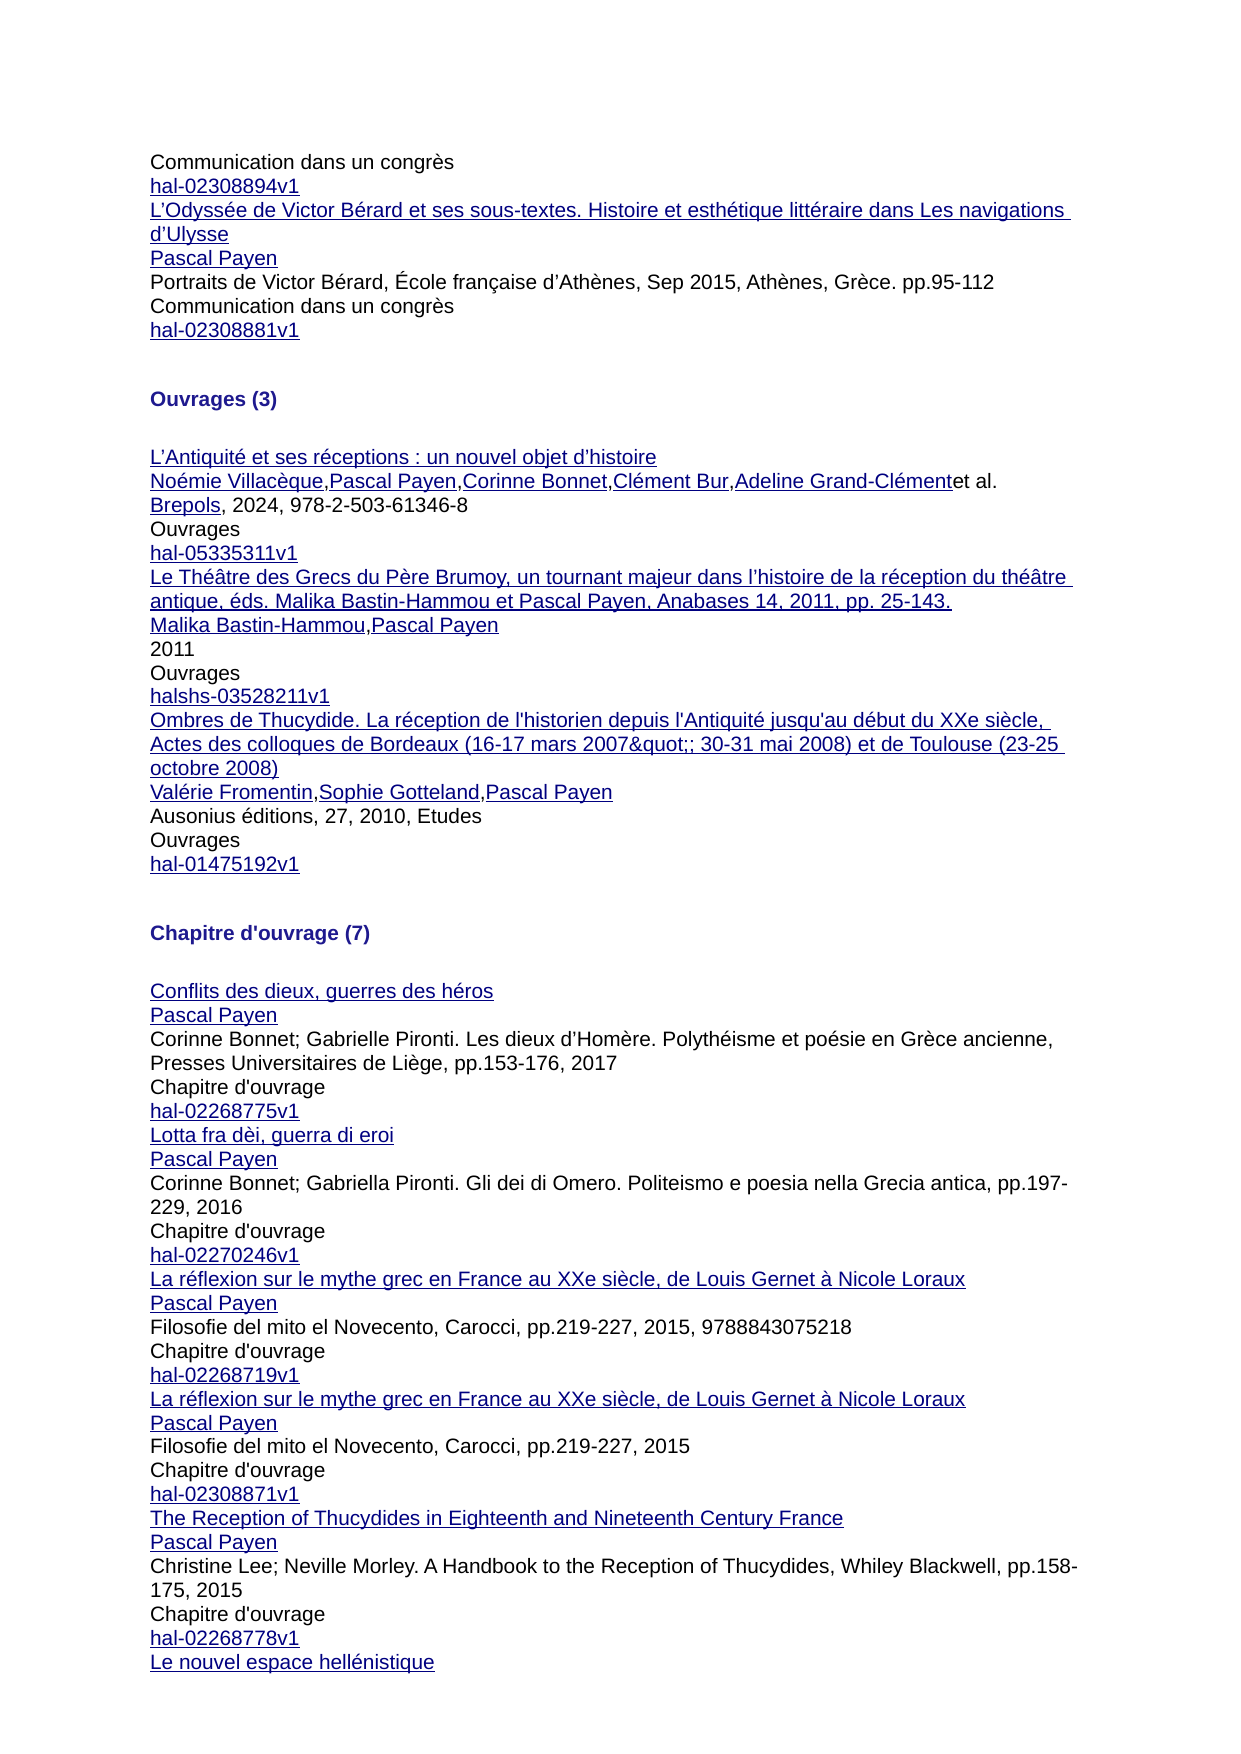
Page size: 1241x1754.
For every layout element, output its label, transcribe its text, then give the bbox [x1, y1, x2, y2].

table_cell Lotta fra dèi, guerra di eroi Pascal Payen Corinne Bonnet; Gabriella Pironti. Gli dei di Omero. Politeismo e poesia nella Grecia antica, pp.197-229, 2016 Chapitre d'ouvrage hal-02270246v1 [150, 1123, 1090, 1267]
table_cell Communication dans un congrès hal-02308894v1 [150, 150, 1090, 198]
table_header L’Antiquité et ses réceptions : un nouvel objet d’histoire Noémie Villacèque,Pascal Payen,Corinne Bonnet,Clément Bur,Adeline Grand-Clémentet al. Brepols, 2024, 978-2-503-61346-8 Ouvrages hal-05335311v1 [150, 445, 1090, 564]
table_cell La réflexion sur le mythe grec en France au XXe siècle, de Louis Gernet à Nicole Loraux Pascal Payen Filosofie del mito el Novecento, Carocci, pp.219-227, 2015, 9788843075218 Chapitre d'ouvrage hal-02268719v1 [150, 1267, 1090, 1386]
table_cell Le nouvel espace hellénistique [150, 1650, 1090, 1674]
table_cell L’Odyssée de Victor Bérard et ses sous-textes. Histoire et esthétique littéraire dans Les navigations d’Ulysse Pascal Payen Portraits de Victor Bérard, École française d’Athènes, Sep 2015, Athènes, Grèce. pp.95-112 Communication dans un congrès hal-02308881v1 [150, 198, 1090, 342]
table_cell La réflexion sur le mythe grec en France au XXe siècle, de Louis Gernet à Nicole Loraux Pascal Payen Filosofie del mito el Novecento, Carocci, pp.219-227, 2015 Chapitre d'ouvrage hal-02308871v1 [150, 1386, 1090, 1506]
table_cell Le Théâtre des Grecs du Père Brumoy, un tournant majeur dans l’histoire de la réception du théâtre antique, éds. Malika Bastin-Hammou et Pascal Payen, Anabases 14, 2011, pp. 25-143. Malika Bastin-Hammou,Pascal Payen 2011 Ouvrages halshs-03528211v1 [150, 565, 1090, 708]
subtitle Ouvrages (3) [150, 386, 1090, 410]
table_cell The Reception of Thucydides in Eighteenth and Nineteenth Century France Pascal Payen Christine Lee; Neville Morley. A Handbook to the Reception of Thucydides, Whiley Blackwell, pp.158-175, 2015 Chapitre d'ouvrage hal-02268778v1 [150, 1506, 1090, 1650]
subtitle Chapitre d'ouvrage (7) [150, 921, 1090, 945]
table_header Conflits des dieux, guerres des héros Pascal Payen Corinne Bonnet; Gabrielle Pironti. Les dieux d’Homère. Polythéisme et poésie en Grèce ancienne, Presses Universitaires de Liège, pp.153-176, 2017 Chapitre d'ouvrage hal-02268775v1 [150, 979, 1090, 1123]
table_cell Ombres de Thucydide. La réception de l'historien depuis l'Antiquité jusqu'au début du XXe siècle, Actes des colloques de Bordeaux (16-17 mars 2007&quot;; 30-31 mai 2008) et de Toulouse (23-25 octobre 2008) Valérie Fromentin,Sophie Gotteland,Pascal Payen Ausonius éditions, 27, 2010, Etudes Ouvrages hal-01475192v1 [150, 708, 1090, 876]
